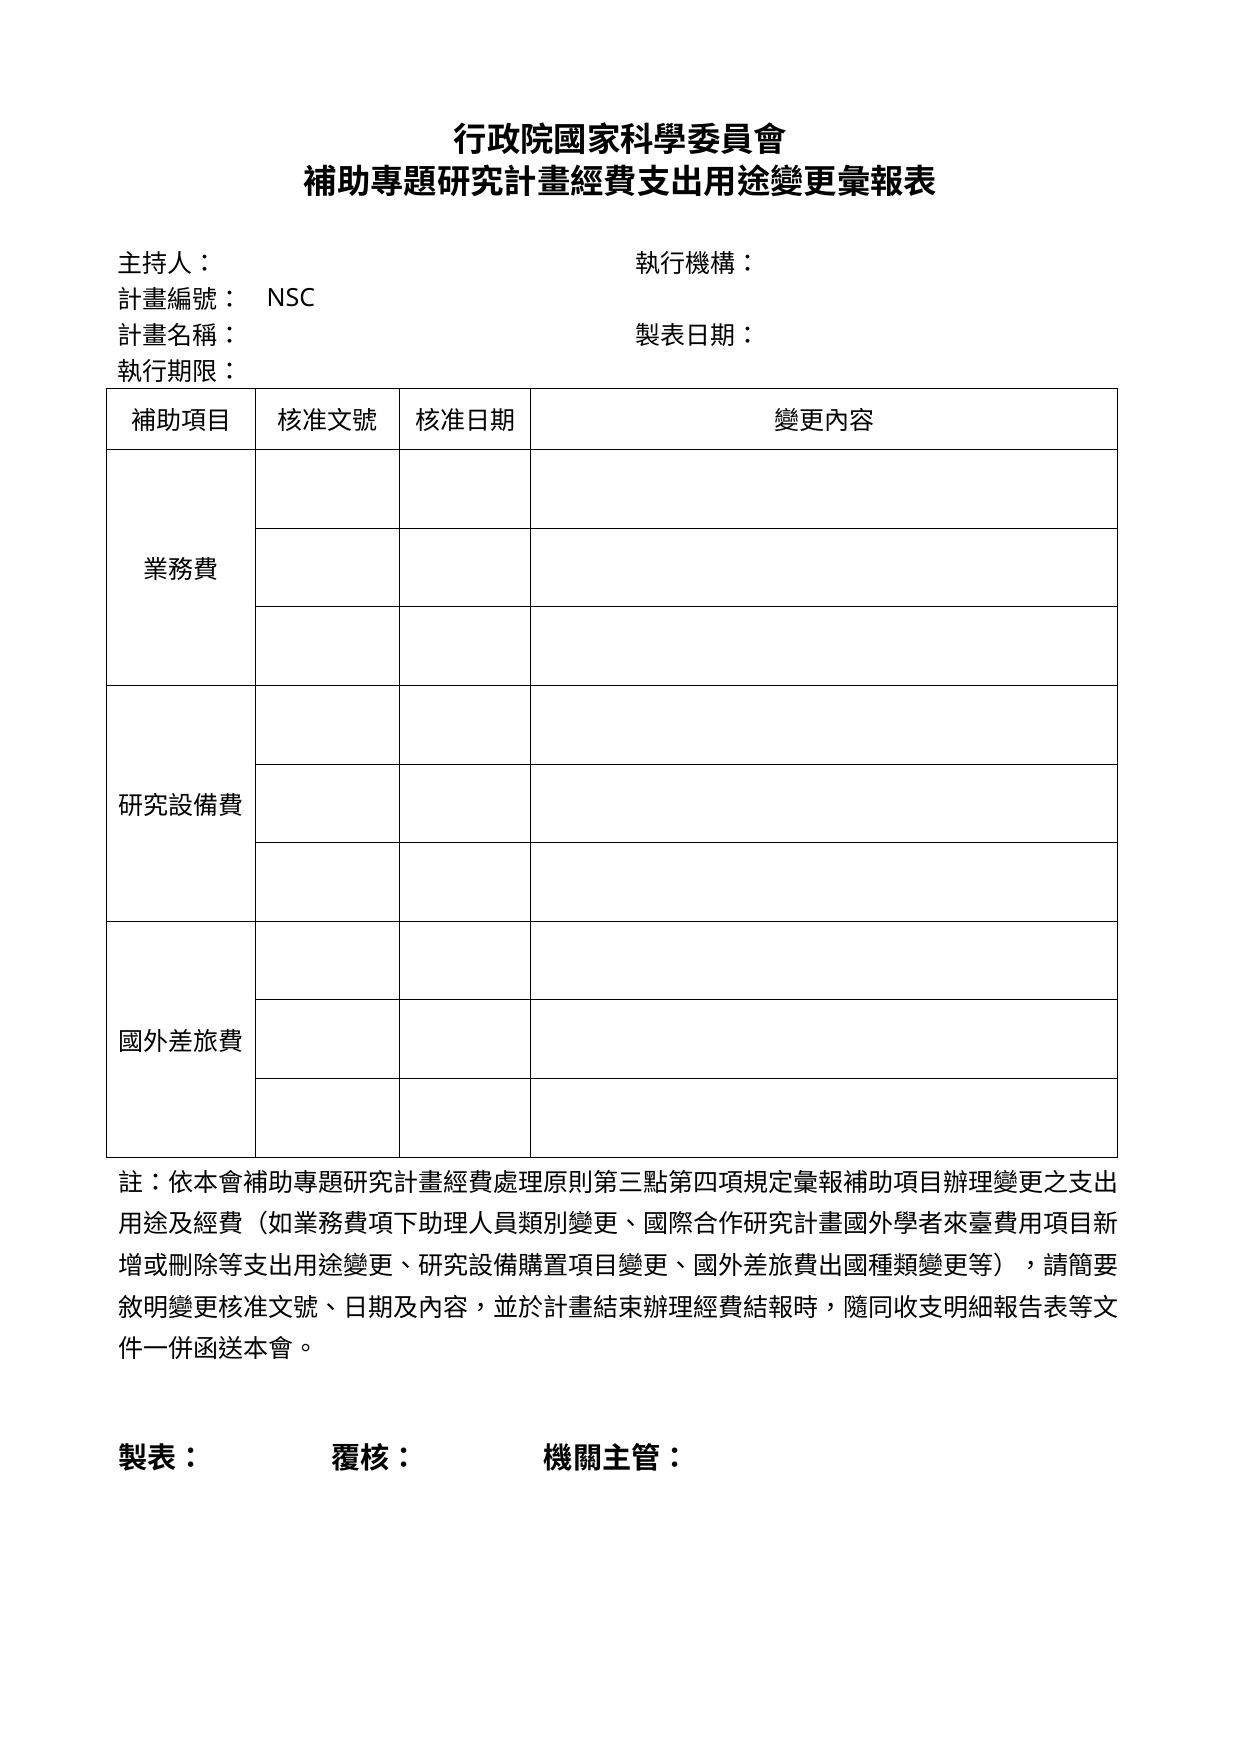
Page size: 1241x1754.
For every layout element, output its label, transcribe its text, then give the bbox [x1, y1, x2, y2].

table_cell [256, 765, 399, 842]
table_cell [780, 316, 1118, 352]
table_cell 計畫名稱： [106, 316, 255, 352]
table_cell [256, 922, 399, 999]
table_cell [400, 765, 530, 842]
table_cell 核准日期 [400, 389, 530, 449]
table_cell [256, 1079, 399, 1157]
text 行政院國家科學委員會 [118, 118, 1122, 160]
table_cell [255, 352, 624, 388]
table_cell [624, 352, 780, 388]
table_cell [255, 316, 624, 352]
table_cell [531, 843, 1117, 921]
table_cell 製表日期： [624, 316, 780, 352]
table_cell [400, 607, 530, 685]
table_cell [400, 686, 530, 763]
table_cell 執行期限： [106, 352, 255, 388]
table_cell [400, 843, 530, 921]
table_header [255, 243, 624, 279]
table_cell [531, 450, 1117, 527]
table_cell [256, 607, 399, 685]
table_cell [400, 1079, 530, 1157]
table_cell [256, 843, 399, 921]
text 註：依本會補助專題研究計畫經費處理原則第三點第四項規定彙報補助項目辦理變更之支出用途及經費（如業務費項下助理人員類別變更、國際合作研究計畫國外學者來臺費用項目新增或刪除等支出用途變更、研究設備購置項目變更、國外差旅費出國種類變更等），請簡要敘明變更核准文號、日期及內容，並於計畫結束辦理經費結報時，隨同收支明細報告表等文件一併函送本會。 [118, 1158, 1122, 1366]
table_cell NSC [255, 279, 624, 316]
table_header [780, 243, 1118, 279]
table_cell 計畫編號： [106, 279, 255, 316]
table_cell [531, 529, 1117, 606]
table_cell 業務費 [107, 450, 255, 685]
table_cell [400, 450, 530, 527]
text 製表： 覆核： 機關主管： [118, 1434, 1122, 1477]
table_cell 核准文號 [256, 389, 399, 449]
table_cell [400, 922, 530, 999]
table_cell [256, 686, 399, 763]
table_cell [256, 1000, 399, 1078]
table_cell [531, 686, 1117, 763]
table_cell [780, 279, 1118, 316]
table_cell 變更內容 [531, 389, 1117, 449]
table_cell [531, 922, 1117, 999]
table_cell [624, 279, 780, 316]
table_header 執行機構： [624, 243, 780, 279]
text 補助專題研究計畫經費支出用途變更彙報表 [118, 160, 1122, 201]
table_cell [780, 352, 1118, 388]
table_cell [531, 1079, 1117, 1157]
table_cell [400, 529, 530, 606]
table_cell [531, 1000, 1117, 1078]
table_cell [531, 765, 1117, 842]
table_cell [531, 607, 1117, 685]
table_cell 研究設備費 [107, 686, 255, 921]
table_header 主持人： [106, 243, 255, 279]
table_cell 國外差旅費 [107, 922, 255, 1157]
table_cell [256, 529, 399, 606]
table_cell 補助項目 [107, 389, 255, 449]
table_cell [400, 1000, 530, 1078]
table_cell [256, 450, 399, 527]
